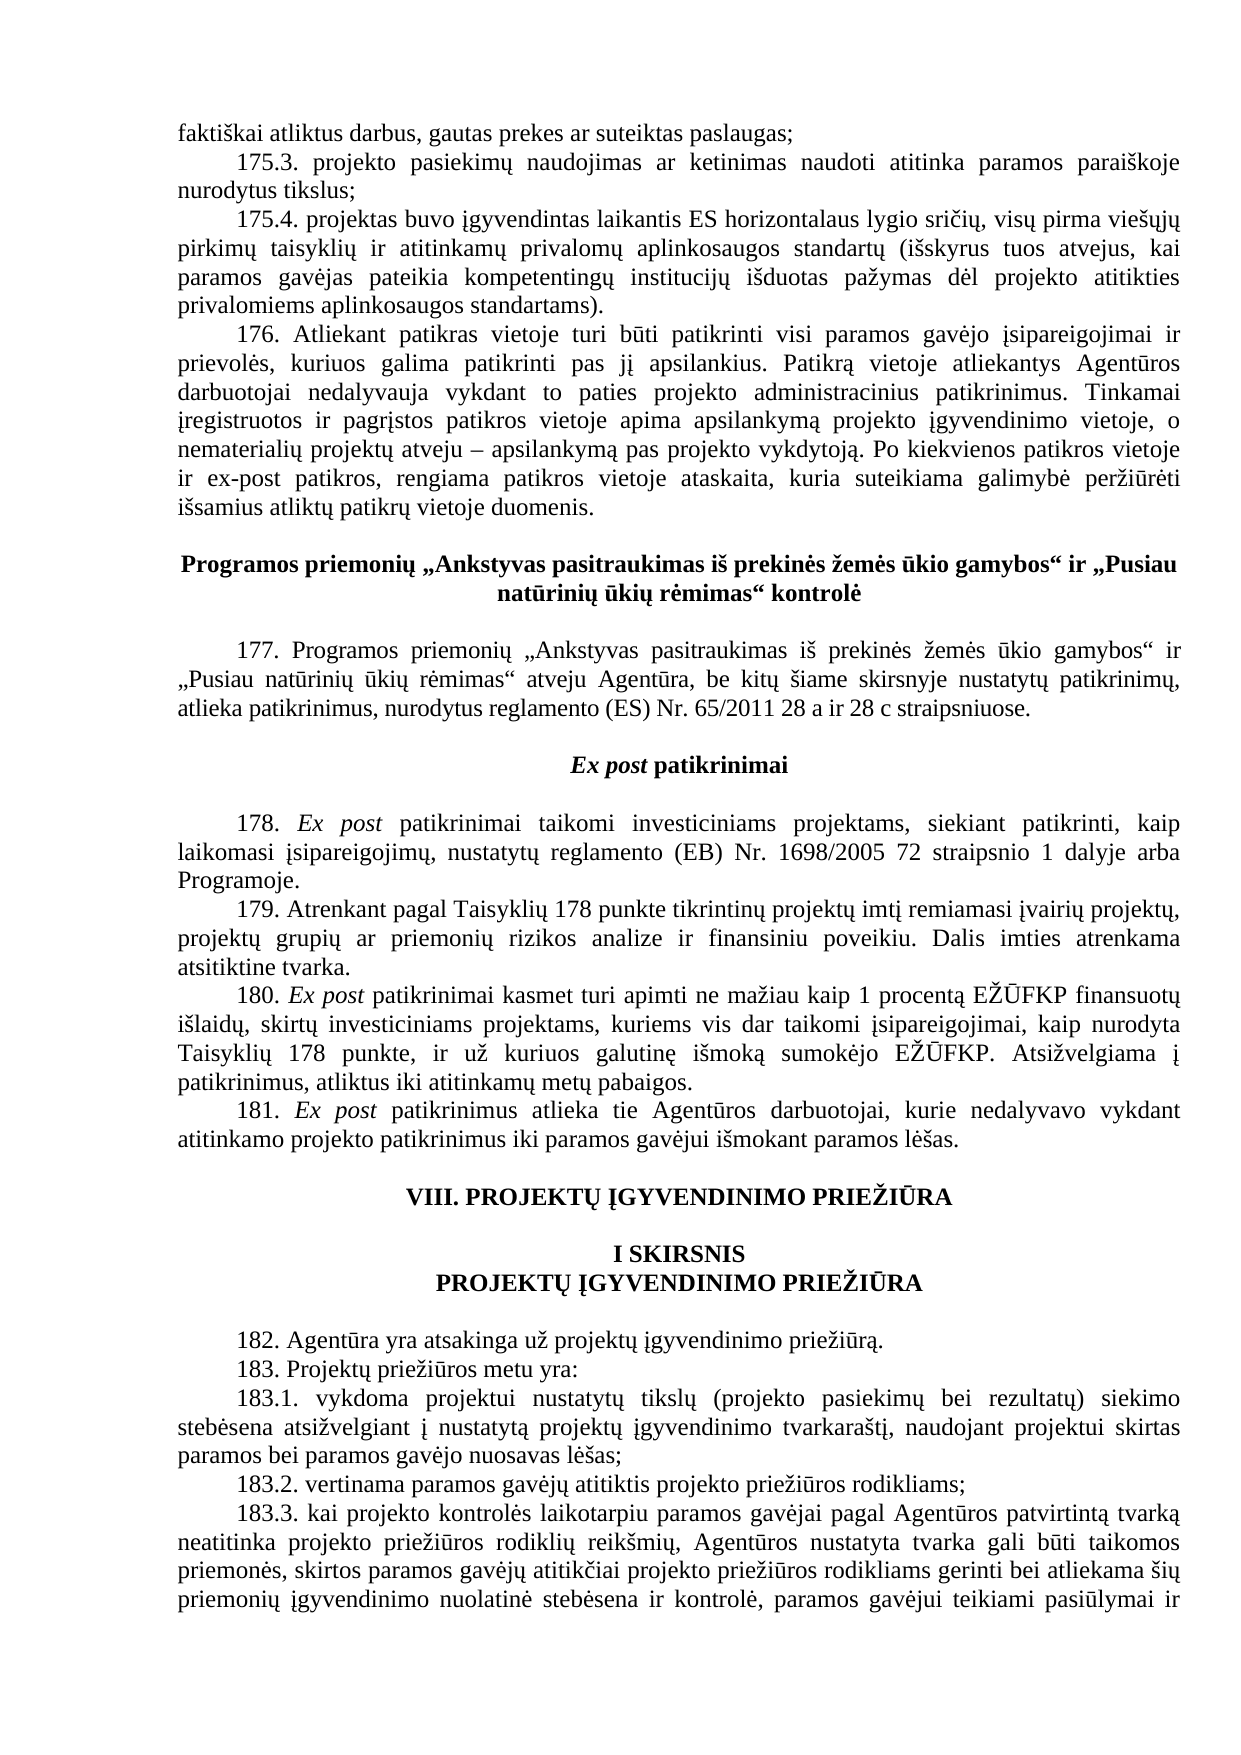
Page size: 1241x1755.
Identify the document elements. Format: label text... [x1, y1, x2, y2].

text VIII. PROJEKTŲ ĮGYVENDINIMO PRIEŽIŪRA [177, 1182, 1181, 1211]
text 178. Ex post patikrinimai taikomi investiciniams projektams, siekiant patikrinti, kaip laikomasi įsipareigojimų, nustatytų reglamento (EB) Nr. 1698/2005 72 straipsnio 1 dalyje arba Programoje. [177, 808, 1181, 894]
text 175.3. projekto pasiekimų naudojimas ar ketinimas naudoti atitinka paramos paraiškoje nurodytus tikslus; [177, 147, 1181, 204]
text I SKIRSNIS [177, 1239, 1181, 1268]
text 176. Atliekant patikras vietoje turi būti patikrinti visi paramos gavėjo įsipareigojimai ir prievolės, kuriuos galima patikrinti pas jį apsilankius. Patikrą vietoje atliekantys Agentūros darbuotojai nedalyvauja vykdant to paties projekto administracinius patikrinimus. Tinkamai įregistruotos ir pagrįstos patikros vietoje apima apsilankymą projekto įgyvendinimo vietoje, o nematerialių projektų atveju – apsilankymą pas projekto vykdytoją. Po kiekvienos patikros vietoje ir ex-post patikros, rengiama patikros vietoje ataskaita, kuria suteikiama galimybė peržiūrėti išsamius atliktų patikrų vietoje duomenis. [177, 319, 1181, 521]
text 180. Ex post patikrinimai kasmet turi apimti ne mažiau kaip 1 procentą EŽŪFKP finansuotų išlaidų, skirtų investiciniams projektams, kuriems vis dar taikomi įsipareigojimai, kaip nurodyta Taisyklių 178 punkte, ir už kuriuos galutinę išmoką sumokėjo EŽŪFKP. Atsižvelgiama į patikrinimus, atliktus iki atitinkamų metų pabaigos. [177, 981, 1181, 1096]
text 183. Projektų priežiūros metu yra: [177, 1354, 1181, 1383]
text PROJEKTŲ ĮGYVENDINIMO PRIEŽIŪRA [177, 1268, 1181, 1297]
text 182. Agentūra yra atsakinga už projektų įgyvendinimo priežiūrą. [177, 1326, 1181, 1354]
text 183.1. vykdoma projektui nustatytų tikslų (projekto pasiekimų bei rezultatų) siekimo stebėsena atsižvelgiant į nustatytą projektų įgyvendinimo tvarkaraštį, naudojant projektui skirtas paramos bei paramos gavėjo nuosavas lėšas; [177, 1383, 1181, 1469]
text faktiškai atliktus darbus, gautas prekes ar suteiktas paslaugas; [177, 118, 1181, 147]
text 175.4. projektas buvo įgyvendintas laikantis ES horizontalaus lygio sričių, visų pirma viešųjų pirkimų taisyklių ir atitinkamų privalomų aplinkosaugos standartų (išskyrus tuos atvejus, kai paramos gavėjas pateikia kompetentingų institucijų išduotas pažymas dėl projekto atitikties privalomiems aplinkosaugos standartams). [177, 204, 1181, 319]
text 177. Programos priemonių „Ankstyvas pasitraukimas iš prekinės žemės ūkio gamybos“ ir „Pusiau natūrinių ūkių rėmimas“ atveju Agentūra, be kitų šiame skirsnyje nustatytų patikrinimų, atlieka patikrinimus, nurodytus reglamento (ES) Nr. 65/2011 28 a ir 28 c straipsniuose. [177, 636, 1181, 722]
text 179. Atrenkant pagal Taisyklių 178 punkte tikrintinų projektų imtį remiamasi įvairių projektų, projektų grupių ar priemonių rizikos analize ir finansiniu poveikiu. Dalis imties atrenkama atsitiktine tvarka. [177, 894, 1181, 981]
text 183.2. vertinama paramos gavėjų atitiktis projekto priežiūros rodikliams; [177, 1469, 1181, 1498]
text Programos priemonių „Ankstyvas pasitraukimas iš prekinės žemės ūkio gamybos“ ir „Pusiau natūrinių ūkių rėmimas“ kontrolė [177, 549, 1181, 607]
text 181. Ex post patikrinimus atlieka tie Agentūros darbuotojai, kurie nedalyvavo vykdant atitinkamo projekto patikrinimus iki paramos gavėjui išmokant paramos lėšas. [177, 1096, 1181, 1153]
text 183.3. kai projekto kontrolės laikotarpiu paramos gavėjai pagal Agentūros patvirtintą tvarką neatitinka projekto priežiūros rodiklių reikšmių, Agentūros nustatyta tvarka gali būti taikomos priemonės, skirtos paramos gavėjų atitikčiai projekto priežiūros rodikliams gerinti bei atliekama šių priemonių įgyvendinimo nuolatinė stebėsena ir kontrolė, paramos gavėjui teikiami pasiūlymai ir [177, 1498, 1181, 1613]
text Ex post patikrinimai [177, 751, 1181, 779]
